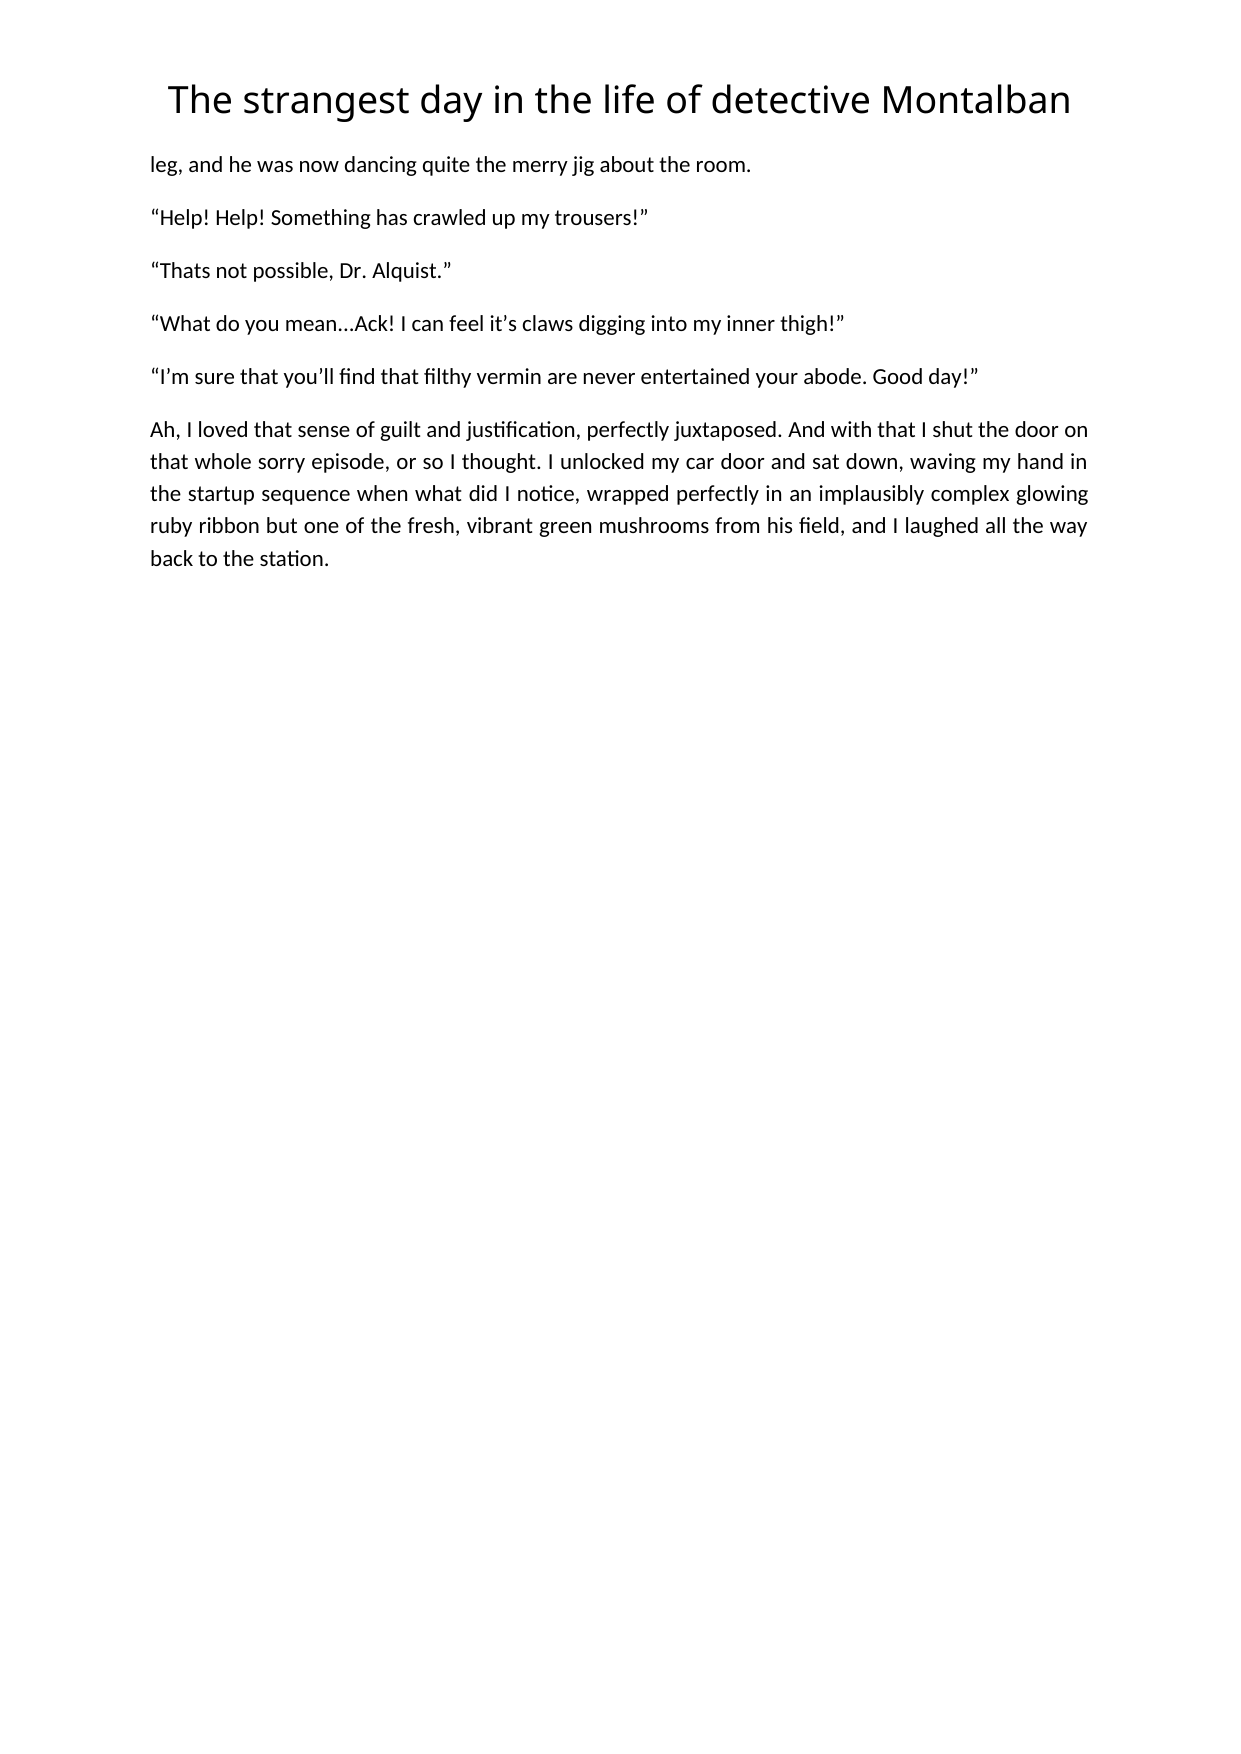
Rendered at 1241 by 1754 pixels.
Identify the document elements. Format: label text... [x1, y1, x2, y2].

text Ah, I loved that sense of guilt and justification, perfectly juxtaposed. And with that I shut the door on that whole sorry episode, or so I thought. I unlocked my car door and sat down, waving my hand in the startup sequence when what did I notice, wrapped perfectly in an implausibly complex glowing ruby ribbon but one of the fresh, vibrant green mushrooms from his field, and I laughed all the way back to the station. [150, 415, 1090, 572]
text “What do you mean...Ack! I can feel it’s claws digging into my inner thigh!” [150, 309, 1090, 337]
text “Help! Help! Something has crawled up my trousers!” [150, 203, 1090, 231]
text “Thats not possible, Dr. Alquist.” [150, 256, 1090, 284]
text “I’m sure that you’ll find that filthy vermin are never entertained your abode. Good day!” [150, 362, 1090, 390]
text leg, and he was now dancing quite the merry jig about the room. [150, 150, 1090, 178]
